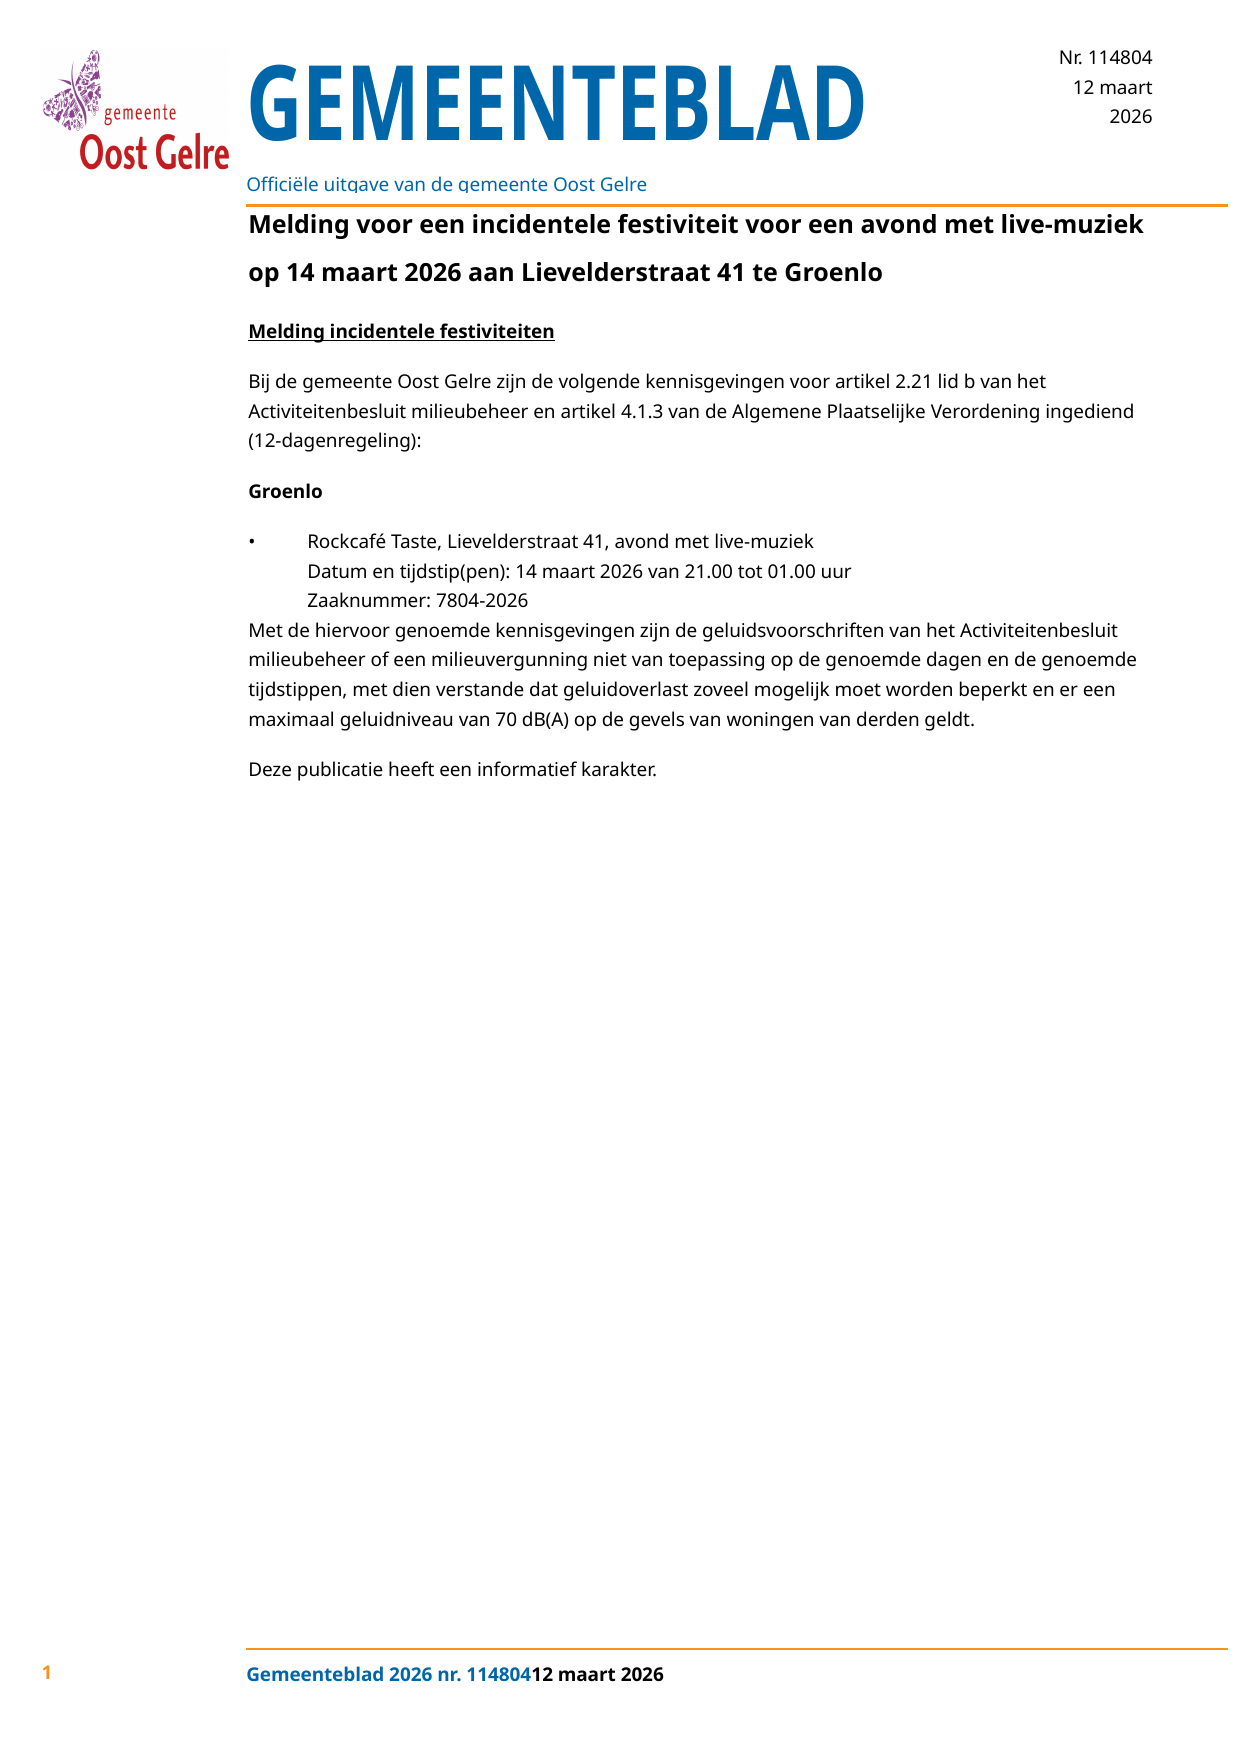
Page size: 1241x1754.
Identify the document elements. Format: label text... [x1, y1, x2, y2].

text Bij de gemeente Oost Gelre zijn de volgende kennisgevingen voor artikel 2.21 lid b van het Activiteitenbesluit milieubeheer en artikel 4.1.3 van de Algemene Plaatselijke Verordening ingediend (12-dagenregeling): [248, 368, 1152, 453]
list Rockcafé Taste, Lievelderstraat 41, avond met live-muziek [248, 528, 1152, 554]
list Datum en tijdstip(pen): 14 maart 2026 van 21.00 tot 01.00 uur [248, 558, 1152, 584]
text Met de hiervoor genoemde kennisgevingen zijn de geluidsvoorschriften van het Activiteitenbesluit milieubeheer of een milieuvergunning niet van toepassing op de genoemde dagen en de genoemde tijdstippen, met dien verstande dat geluidoverlast zoveel mogelijk moet worden beperkt en er een maximaal geluidniveau van 70 dB(A) op de gevels van woningen van derden geldt. [248, 617, 1152, 732]
list Zaaknummer: 7804-2026 [248, 587, 1152, 613]
text Melding incidentele festiviteiten [248, 318, 1152, 344]
text Deze publicatie heeft een informatief karakter. [248, 756, 1152, 782]
text Melding voor een incidentele festiviteit voor een avond met live-muziek op 14 maart 2026 aan Lievelderstraat 41 te Groenlo [248, 207, 1152, 288]
picture [41, 47, 231, 172]
text Groenlo [248, 478, 1152, 504]
